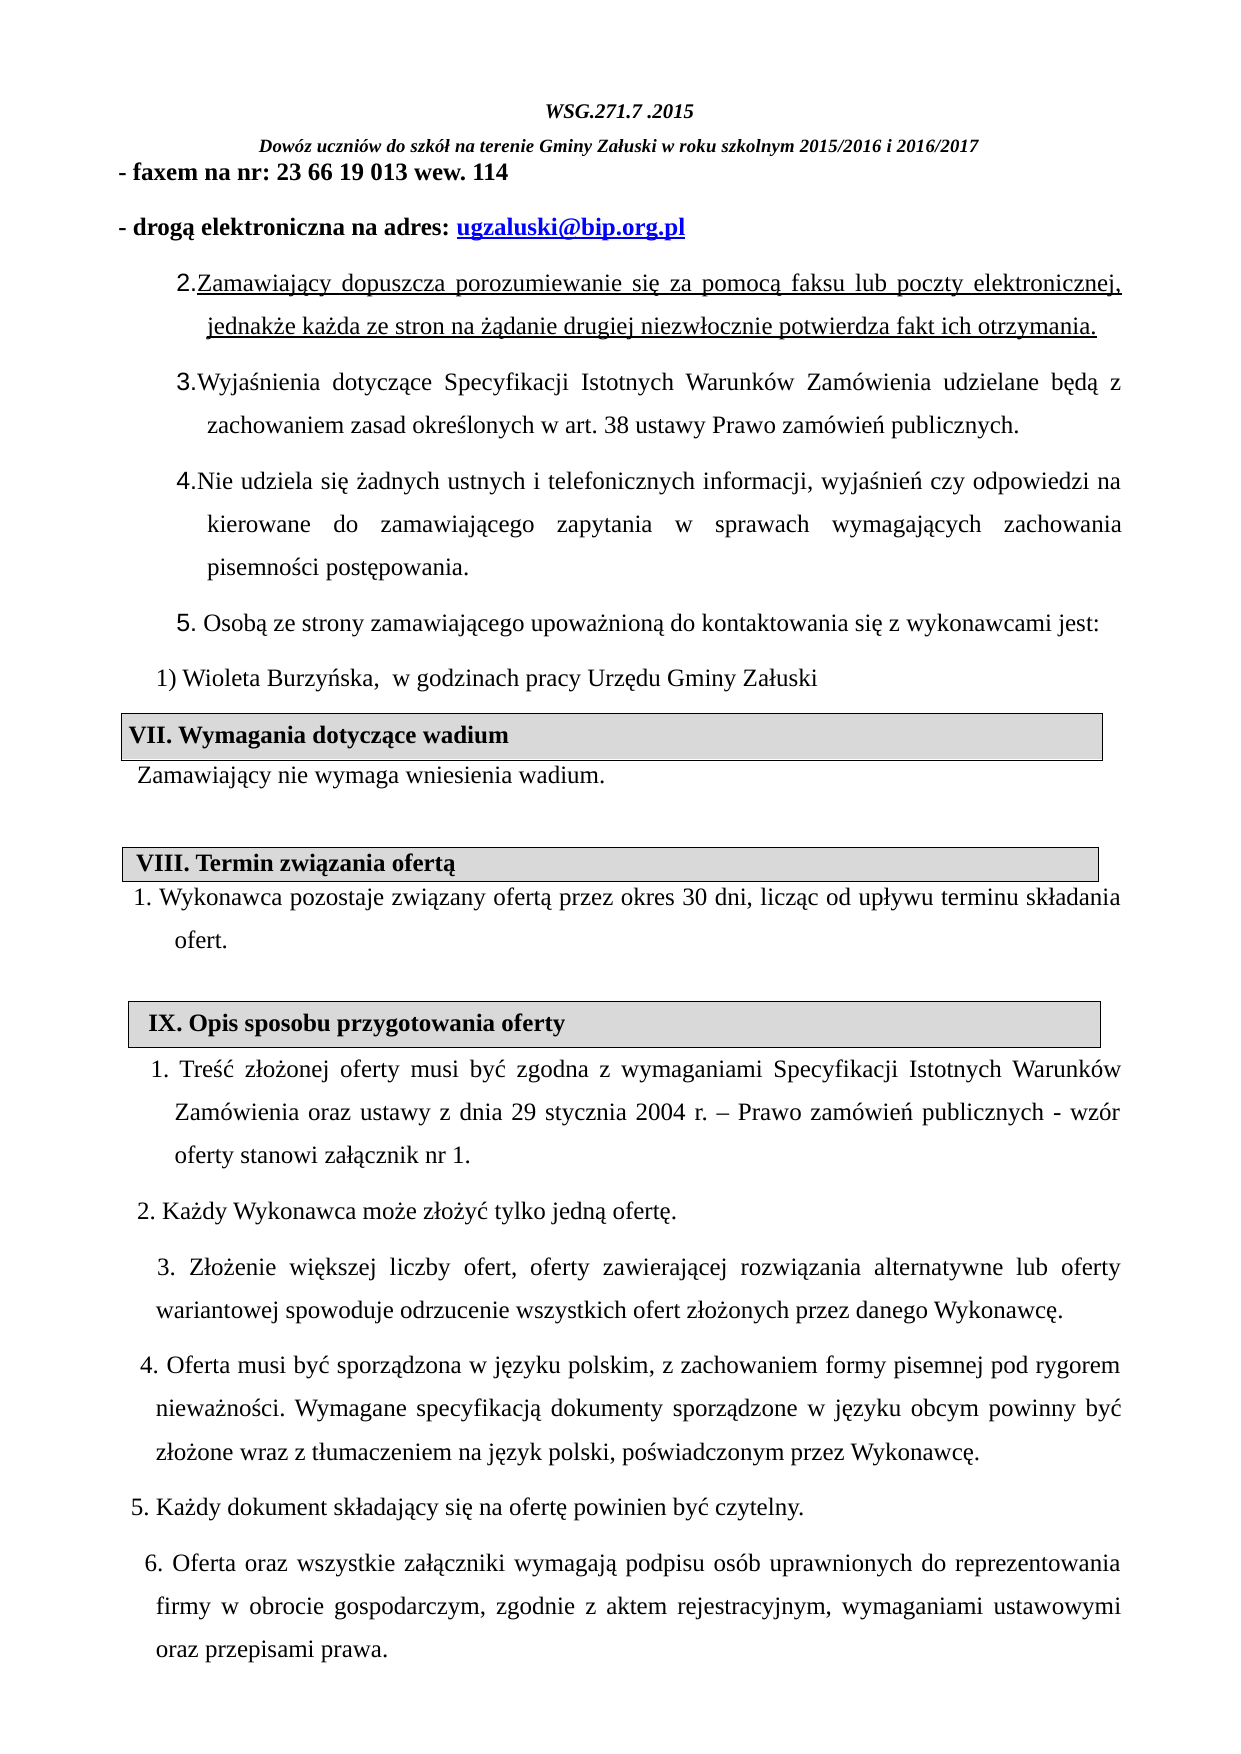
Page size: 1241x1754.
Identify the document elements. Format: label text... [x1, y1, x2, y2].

table_header IX. Opis sposobu przygotowania oferty [129, 1002, 1100, 1047]
text 2. Każdy Wykonawca może złożyć tylko jedną ofertę. [118, 1196, 1122, 1225]
text 6. Oferta oraz wszystkie załączniki wymagają podpisu osób uprawnionych do reprezentowania firmy w obrocie gospodarczym, zgodnie z aktem rejestracyjnym, wymaganiami ustawowymi oraz przepisami prawa. [118, 1548, 1122, 1663]
list Wyjaśnienia dotyczące Specyfikacji Istotnych Warunków Zamówienia udzielane będą z zachowaniem zasad określonych w art. 38 ustawy Prawo zamówień publicznych. [176, 367, 1122, 439]
list Nie udziela się żadnych ustnych i telefonicznych informacji, wyjaśnień czy odpowiedzi na kierowane do zamawiającego zapytania w sprawach wymagających zachowania pisemności postępowania. [176, 466, 1122, 581]
table_header VIII. Termin związania ofertą [123, 848, 1098, 881]
text - faxem na nr: 23 66 19 013 wew. 114 [118, 157, 1122, 186]
table_header VII. Wymagania dotyczące wadium [122, 714, 1102, 759]
text 3. Złożenie większej liczby ofert, oferty zawierającej rozwiązania alternatywne lub oferty wariantowej spowoduje odrzucenie wszystkich ofert złożonych przez danego Wykonawcę. [118, 1252, 1122, 1323]
list Zamawiający dopuszcza porozumiewanie się za pomocą faksu lub poczty elektronicznej, jednakże każda ze stron na żądanie drugiej niezwłocznie potwierdza fakt ich otrzymania. [176, 268, 1122, 340]
text 5. Każdy dokument składający się na ofertę powinien być czytelny. [118, 1492, 1122, 1521]
text 1) Wioleta Burzyńska, w godzinach pracy Urzędu Gminy Załuski [118, 663, 1122, 692]
text 1. Treść złożonej oferty musi być zgodna z wymaganiami Specyfikacji Istotnych Warunków Zamówienia oraz ustawy z dnia 29 stycznia 2004 r. – Prawo zamówień publicznych - wzór oferty stanowi załącznik nr 1. [118, 1054, 1122, 1169]
list Osobą ze strony zamawiającego upoważnioną do kontaktowania się z wykonawcami jest: [176, 608, 1122, 637]
text - drogą elektroniczna na adres: ugzaluski@bip.org.pl [118, 212, 1122, 241]
text 1. Wykonawca pozostaje związany ofertą przez okres 30 dni, licząc od upływu terminu składania ofert. [118, 882, 1122, 954]
text Zamawiający nie wymaga wniesienia wadium. [137, 761, 1121, 789]
text 4. Oferta musi być sporządzona w języku polskim, z zachowaniem formy pisemnej pod rygorem nieważności. Wymagane specyfikacją dokumenty sporządzone w języku obcym powinny być złożone wraz z tłumaczeniem na język polski, poświadczonym przez Wykonawcę. [118, 1350, 1122, 1465]
